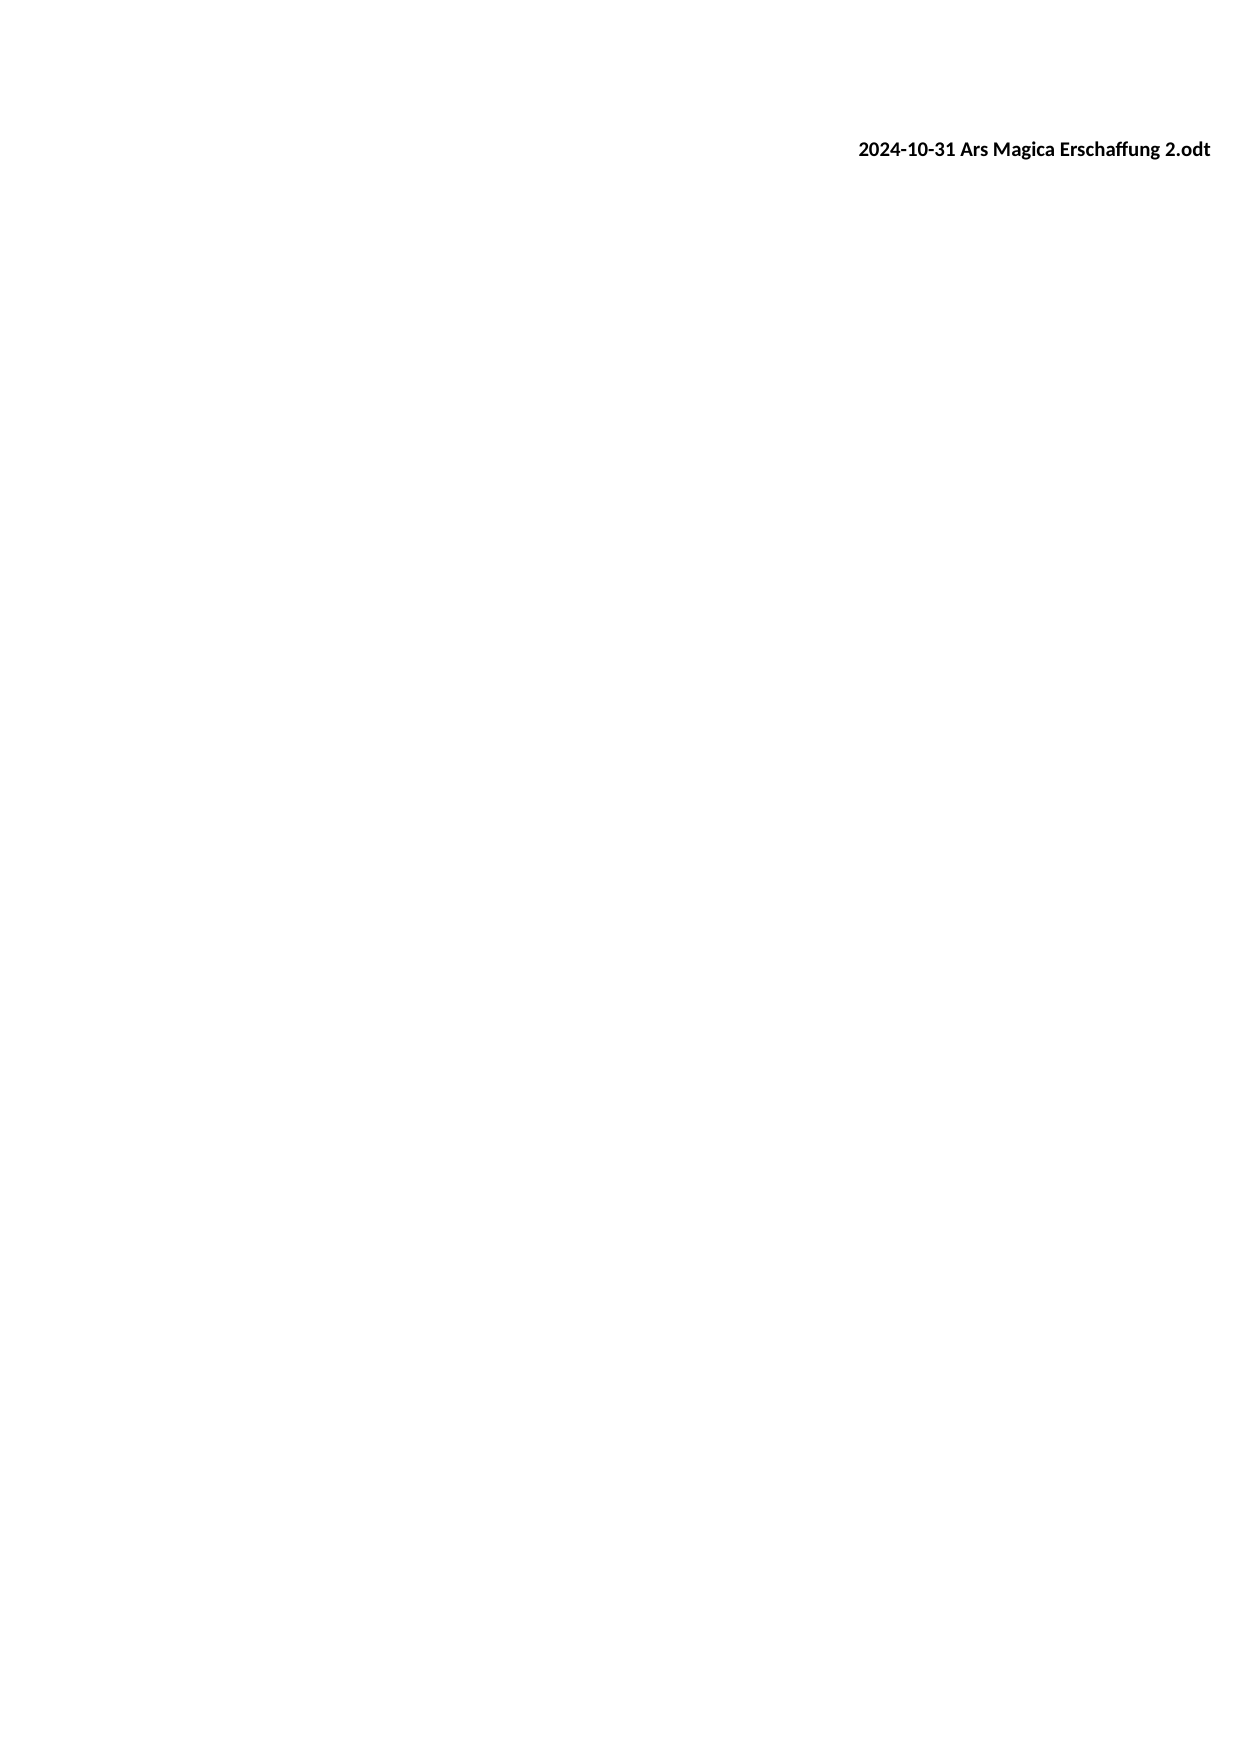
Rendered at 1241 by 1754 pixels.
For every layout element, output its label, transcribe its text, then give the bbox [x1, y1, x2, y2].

text 2024-10-31 Ars Magica Erschaffung 2.odt [29, 136, 1211, 162]
